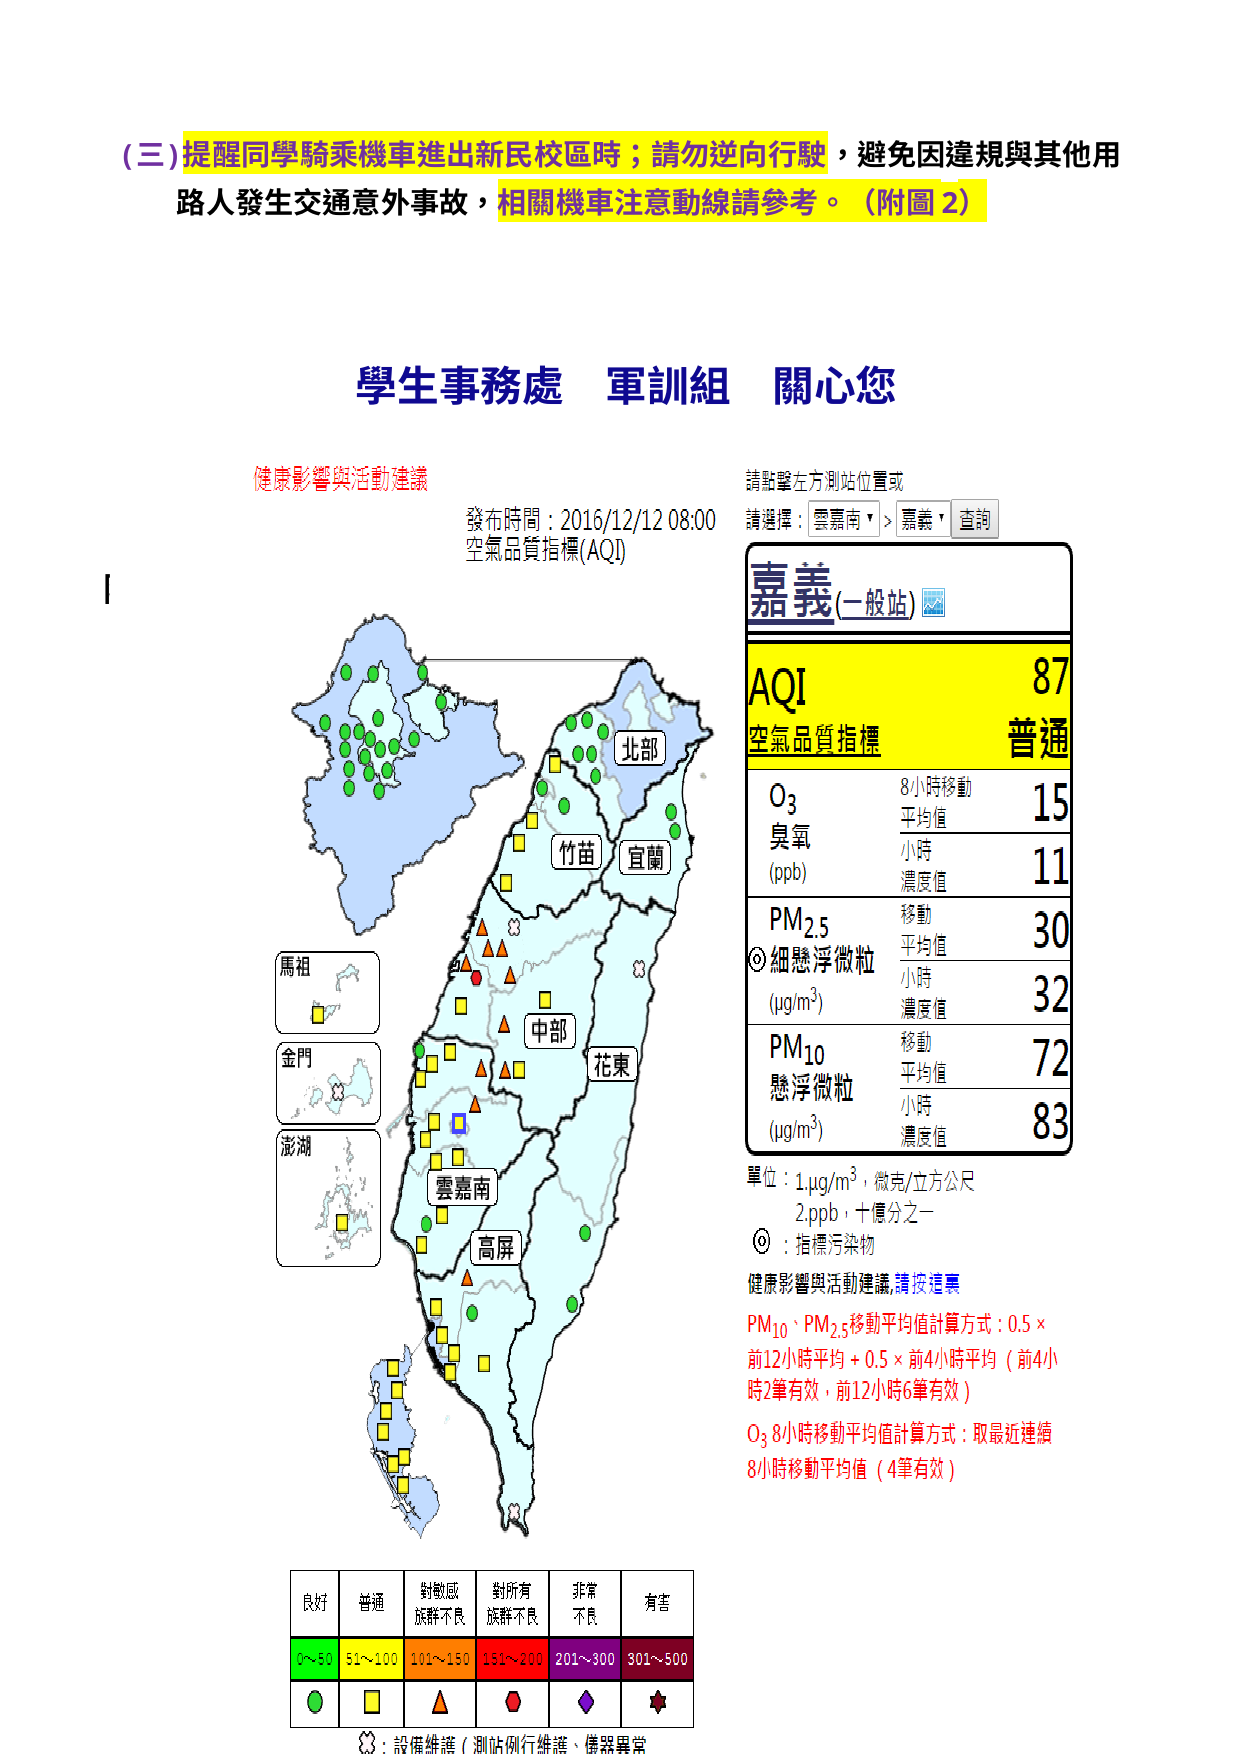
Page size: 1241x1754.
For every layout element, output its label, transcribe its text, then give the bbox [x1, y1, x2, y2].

text 行政院環境保護署「空氣品質監測網」 [88, 543, 109, 641]
text 附圖1 [103, 550, 109, 615]
text 學生事務處 軍訓組 關心您 [131, 364, 1122, 410]
text (三)提醒同學騎乘機車進出新民校區時；請勿逆向行駛，避免因違規與其他用路人發生交通意外事故，相關機車注意動線請參考。（附圖2） [118, 127, 1122, 223]
